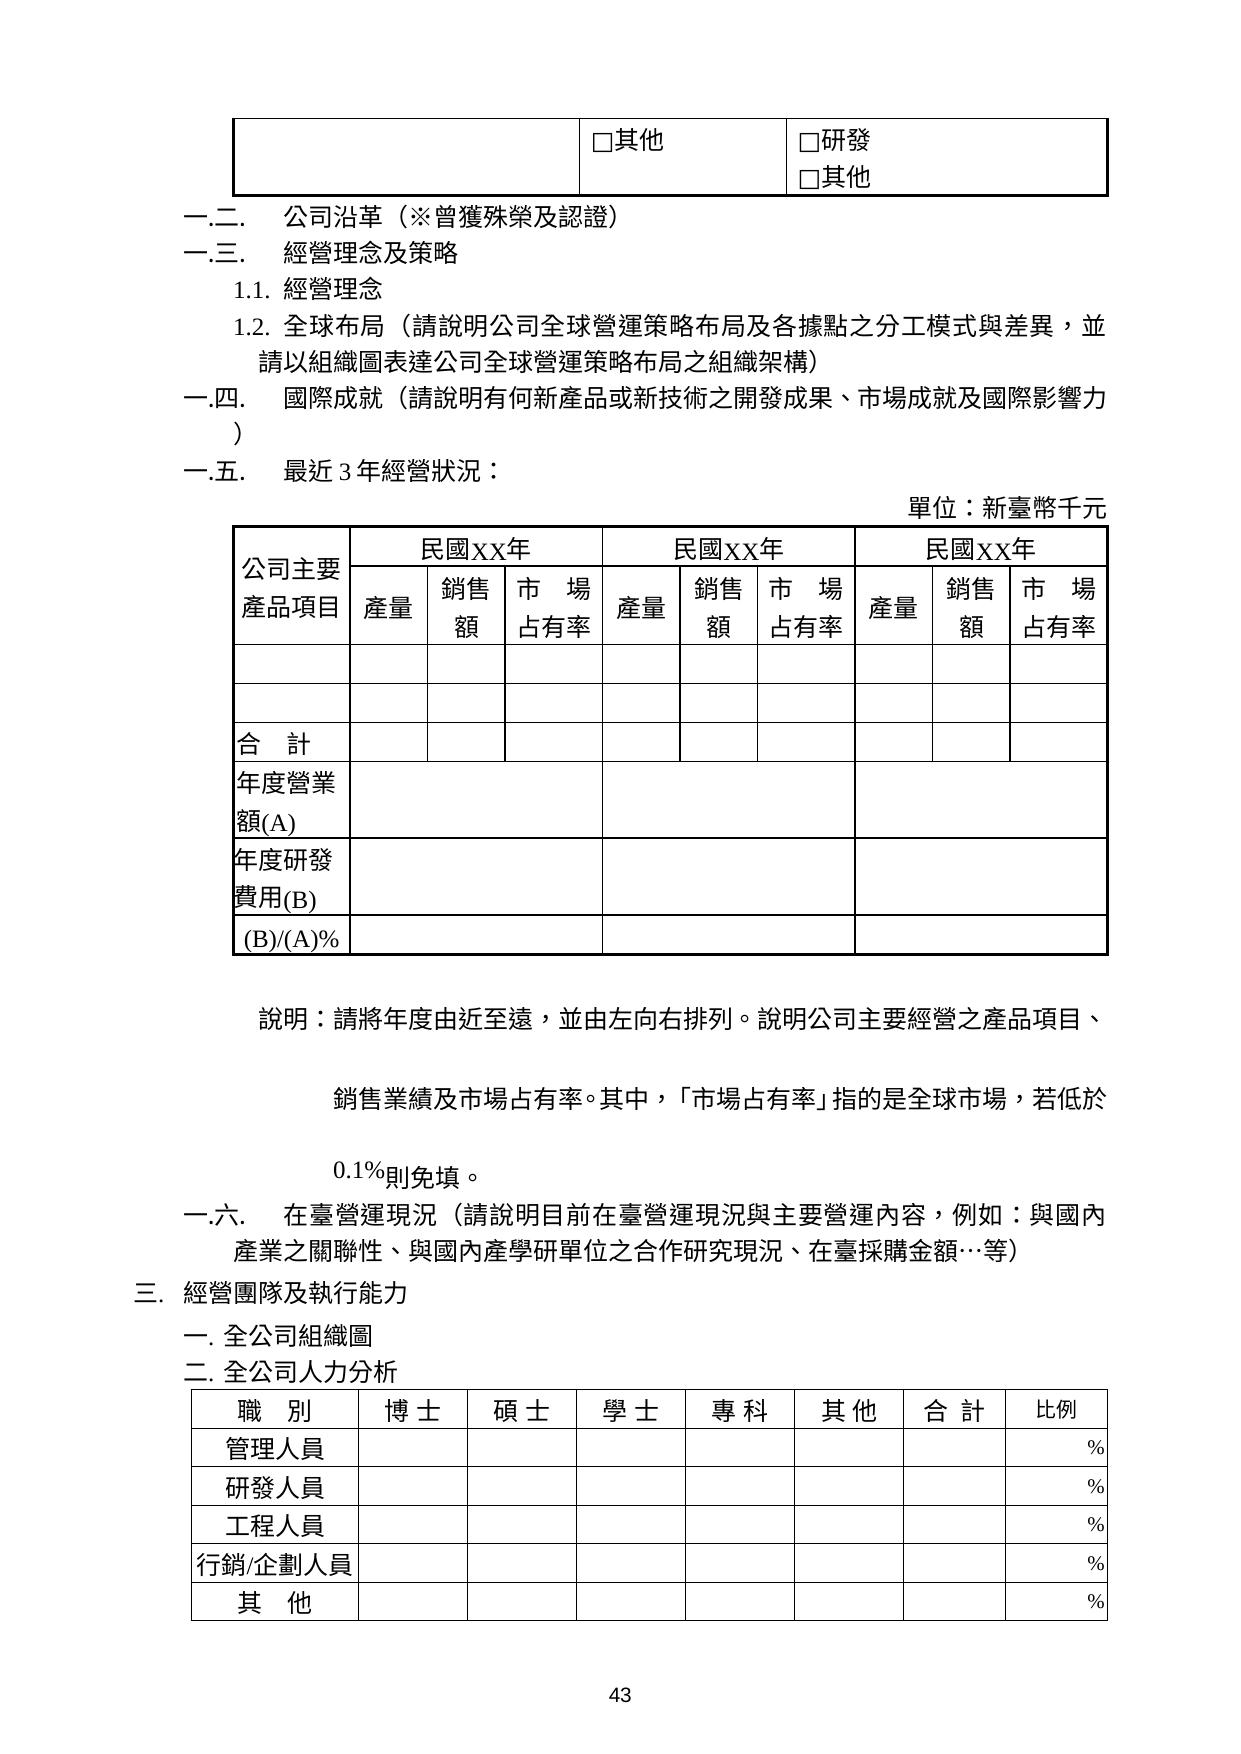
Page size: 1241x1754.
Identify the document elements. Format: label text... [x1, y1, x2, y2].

table_cell 市 場 占有率 [506, 567, 602, 643]
table_cell [506, 723, 602, 761]
table_cell % [1006, 1506, 1107, 1543]
table_cell [1011, 723, 1106, 761]
table_cell [933, 723, 1009, 761]
table_cell [506, 684, 602, 722]
list 公司沿革（※曾獲殊榮及認證） [183, 197, 1107, 233]
table_cell 工程人員 [192, 1506, 358, 1543]
table_cell [468, 1544, 576, 1582]
table_cell [758, 645, 854, 683]
table_cell [681, 645, 757, 683]
table_cell 管理人員 [192, 1429, 358, 1466]
table_cell [235, 645, 349, 683]
table_cell [758, 684, 854, 722]
table_cell [603, 839, 854, 914]
table_cell [1011, 684, 1106, 722]
table_cell 其 他 [192, 1583, 358, 1620]
table_cell [468, 1583, 576, 1620]
table_cell [351, 684, 427, 722]
table_header 博 士 [359, 1390, 467, 1427]
table_header 碩 士 [468, 1390, 576, 1427]
table_cell [856, 762, 1106, 837]
table_cell 產量 [603, 567, 679, 643]
table_cell [856, 645, 932, 683]
table_header 民國XX年 [351, 528, 602, 565]
table_cell 市 場 占有率 [1011, 567, 1106, 643]
table_cell [795, 1583, 903, 1620]
table_cell [681, 684, 757, 722]
table_cell [603, 723, 679, 761]
table_cell □其他 [580, 119, 786, 194]
table_cell [904, 1583, 1005, 1620]
table_cell [603, 684, 679, 722]
table_cell 年度營業額(A) [235, 762, 349, 837]
table_cell [795, 1429, 903, 1466]
table_cell [351, 645, 427, 683]
table_cell 合 計 [235, 723, 349, 761]
table_cell [795, 1544, 903, 1582]
subtitle 單位：新臺幣千元 [133, 487, 1107, 525]
table_cell [577, 1544, 685, 1582]
table_header 專 科 [686, 1390, 794, 1427]
table_cell [904, 1467, 1005, 1504]
table_cell [603, 645, 679, 683]
table_cell 市 場 占有率 [758, 567, 854, 643]
table_cell [603, 916, 854, 953]
table_cell [856, 839, 1106, 914]
table_cell [856, 916, 1106, 953]
table_cell [468, 1506, 576, 1543]
text 說明：請將年度由近至遠，並由左向右排列。說明公司主要經營之產品項目、銷售業績及市場占有率。其中，「市場占有率」指的是全球市場，若低於0.1%則免填。 [258, 956, 1107, 1195]
table_cell [359, 1429, 467, 1466]
table_cell [904, 1544, 1005, 1582]
table_cell % [1006, 1467, 1107, 1504]
table_cell 產量 [856, 567, 932, 643]
table_cell [577, 1506, 685, 1543]
table_cell [686, 1544, 794, 1582]
list 經營理念 [233, 270, 1107, 306]
table_cell [468, 1429, 576, 1466]
table_cell [351, 762, 602, 837]
list 經營團隊及執行能力 [133, 1274, 1107, 1310]
table_cell [686, 1583, 794, 1620]
table_cell % [1006, 1429, 1107, 1466]
table_cell [359, 1544, 467, 1582]
table_cell [577, 1467, 685, 1504]
table_cell [359, 1506, 467, 1543]
table_cell [577, 1429, 685, 1466]
table_header 職 別 [192, 1390, 358, 1427]
table_cell [856, 723, 932, 761]
table_cell [904, 1429, 1005, 1466]
table_cell [577, 1583, 685, 1620]
table_cell 銷售額 [933, 567, 1009, 643]
table_cell [468, 1467, 576, 1504]
list 最近3年經營狀況： [183, 451, 1107, 487]
table_cell [1011, 645, 1106, 683]
table_cell % [1006, 1583, 1107, 1620]
table_cell [351, 723, 427, 761]
table_header 公司主要 產品項目 [235, 528, 349, 643]
table_cell [904, 1506, 1005, 1543]
table_cell [856, 684, 932, 722]
table_cell [506, 645, 602, 683]
table_cell 行銷/企劃人員 [192, 1544, 358, 1582]
table_cell [428, 645, 504, 683]
table_cell [428, 723, 504, 761]
table_cell % [1006, 1544, 1107, 1582]
table_cell 年度研發費用(B) [235, 839, 349, 914]
table_cell [428, 684, 504, 722]
list 在臺營運現況（請說明目前在臺營運現況與主要營運內容，例如：與國內產業之關聯性、與國內產學研單位之合作研究現況、在臺採購金額…等） [183, 1195, 1107, 1268]
table_cell 研發人員 [192, 1467, 358, 1504]
table_cell [359, 1467, 467, 1504]
list 全球布局（請說明公司全球營運策略布局及各據點之分工模式與差異，並請以組織圖表達公司全球營運策略布局之組織架構） [233, 306, 1107, 378]
table_cell [235, 684, 349, 722]
table_cell 產量 [351, 567, 427, 643]
table_cell [686, 1506, 794, 1543]
table_header 其 他 [795, 1390, 903, 1427]
table_cell [686, 1467, 794, 1504]
table_header 學 士 [577, 1390, 685, 1427]
list 全公司組織圖 [183, 1316, 1107, 1353]
table_cell [603, 762, 854, 837]
table_cell [758, 723, 854, 761]
table_cell [359, 1583, 467, 1620]
table_cell [933, 684, 1009, 722]
table_cell (B)/(A)% [235, 916, 349, 953]
table_cell [933, 645, 1009, 683]
table_header 民國XX年 [603, 528, 854, 565]
table_cell 銷售額 [428, 567, 504, 643]
table_cell [686, 1429, 794, 1466]
table_header 合 計 [904, 1390, 1005, 1427]
table_cell [235, 119, 579, 194]
list 國際成就（請說明有何新產品或新技術之開發成果、市場成就及國際影響力） [183, 378, 1107, 451]
table_header 比例 [1006, 1390, 1107, 1427]
table_cell [795, 1506, 903, 1543]
table_cell [681, 723, 757, 761]
list 全公司人力分析 [183, 1353, 1107, 1389]
table_cell [351, 839, 602, 914]
table_cell 銷售額 [681, 567, 757, 643]
table_cell [795, 1467, 903, 1504]
list 經營理念及策略 [183, 233, 1107, 270]
table_header 民國XX年 [856, 528, 1106, 565]
table_cell □研發 □其他 [787, 119, 1106, 194]
table_cell [351, 916, 602, 953]
